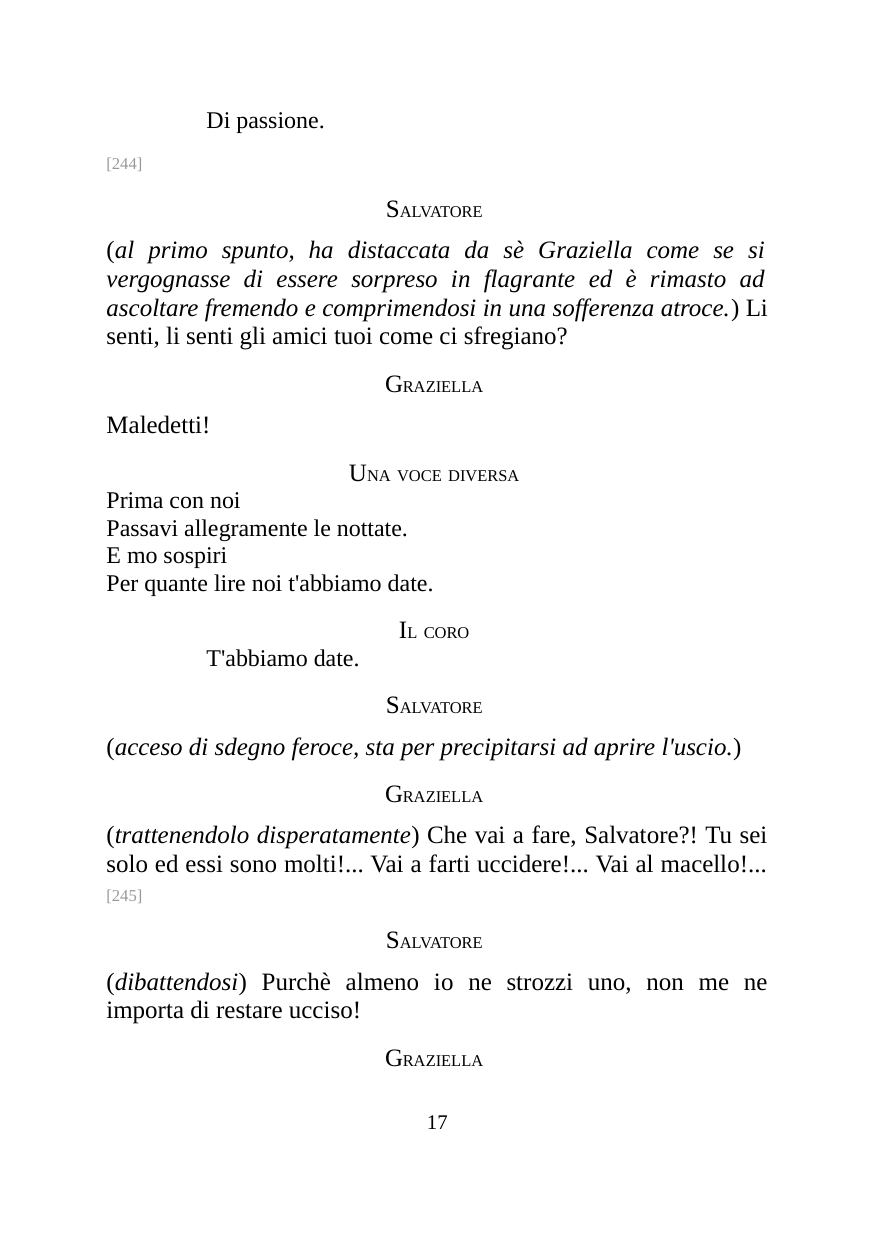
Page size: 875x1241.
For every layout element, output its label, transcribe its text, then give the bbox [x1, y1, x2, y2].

text Una voce diversa [106, 458, 768, 486]
text Graziella [106, 369, 768, 398]
text (dibattendosi) Purchè almeno io ne strozzi uno, non me ne importa di restare ucciso! [106, 967, 768, 1024]
text Il coro [106, 616, 768, 644]
text (al primo spunto, ha distaccata da sè Graziella come se si vergognasse di essere sorpreso in flagrante ed è rimasto ad ascoltare fremendo e comprimendosi in una sofferenza atroce.) Li senti, li senti gli amici tuoi come ci sfregiano? [106, 235, 768, 350]
text Per quante lire noi t'abbiamo date. [106, 569, 768, 597]
text [244] [106, 146, 768, 175]
text Prima con noi [106, 486, 768, 514]
text Graziella [106, 1043, 768, 1072]
text T'abbiamo date. [106, 644, 768, 672]
text Di passione. [106, 106, 768, 134]
text Graziella [106, 779, 768, 808]
text Salvatore [106, 691, 768, 719]
text (acceso di sdegno feroce, sta per precipitarsi ad aprire l'uscio.) [106, 732, 768, 761]
text Maledetti! [106, 410, 768, 439]
text E mo sospiri [106, 542, 768, 569]
text (trattenendolo disperatamente) Che vai a fare, Salvatore?! Tu sei solo ed essi sono molti!... Vai a farti uccidere!... Vai al macello!... [245] [106, 821, 768, 907]
text Passavi allegramente le nottate. [106, 514, 768, 542]
text Salvatore [106, 926, 768, 954]
text Salvatore [106, 194, 768, 223]
